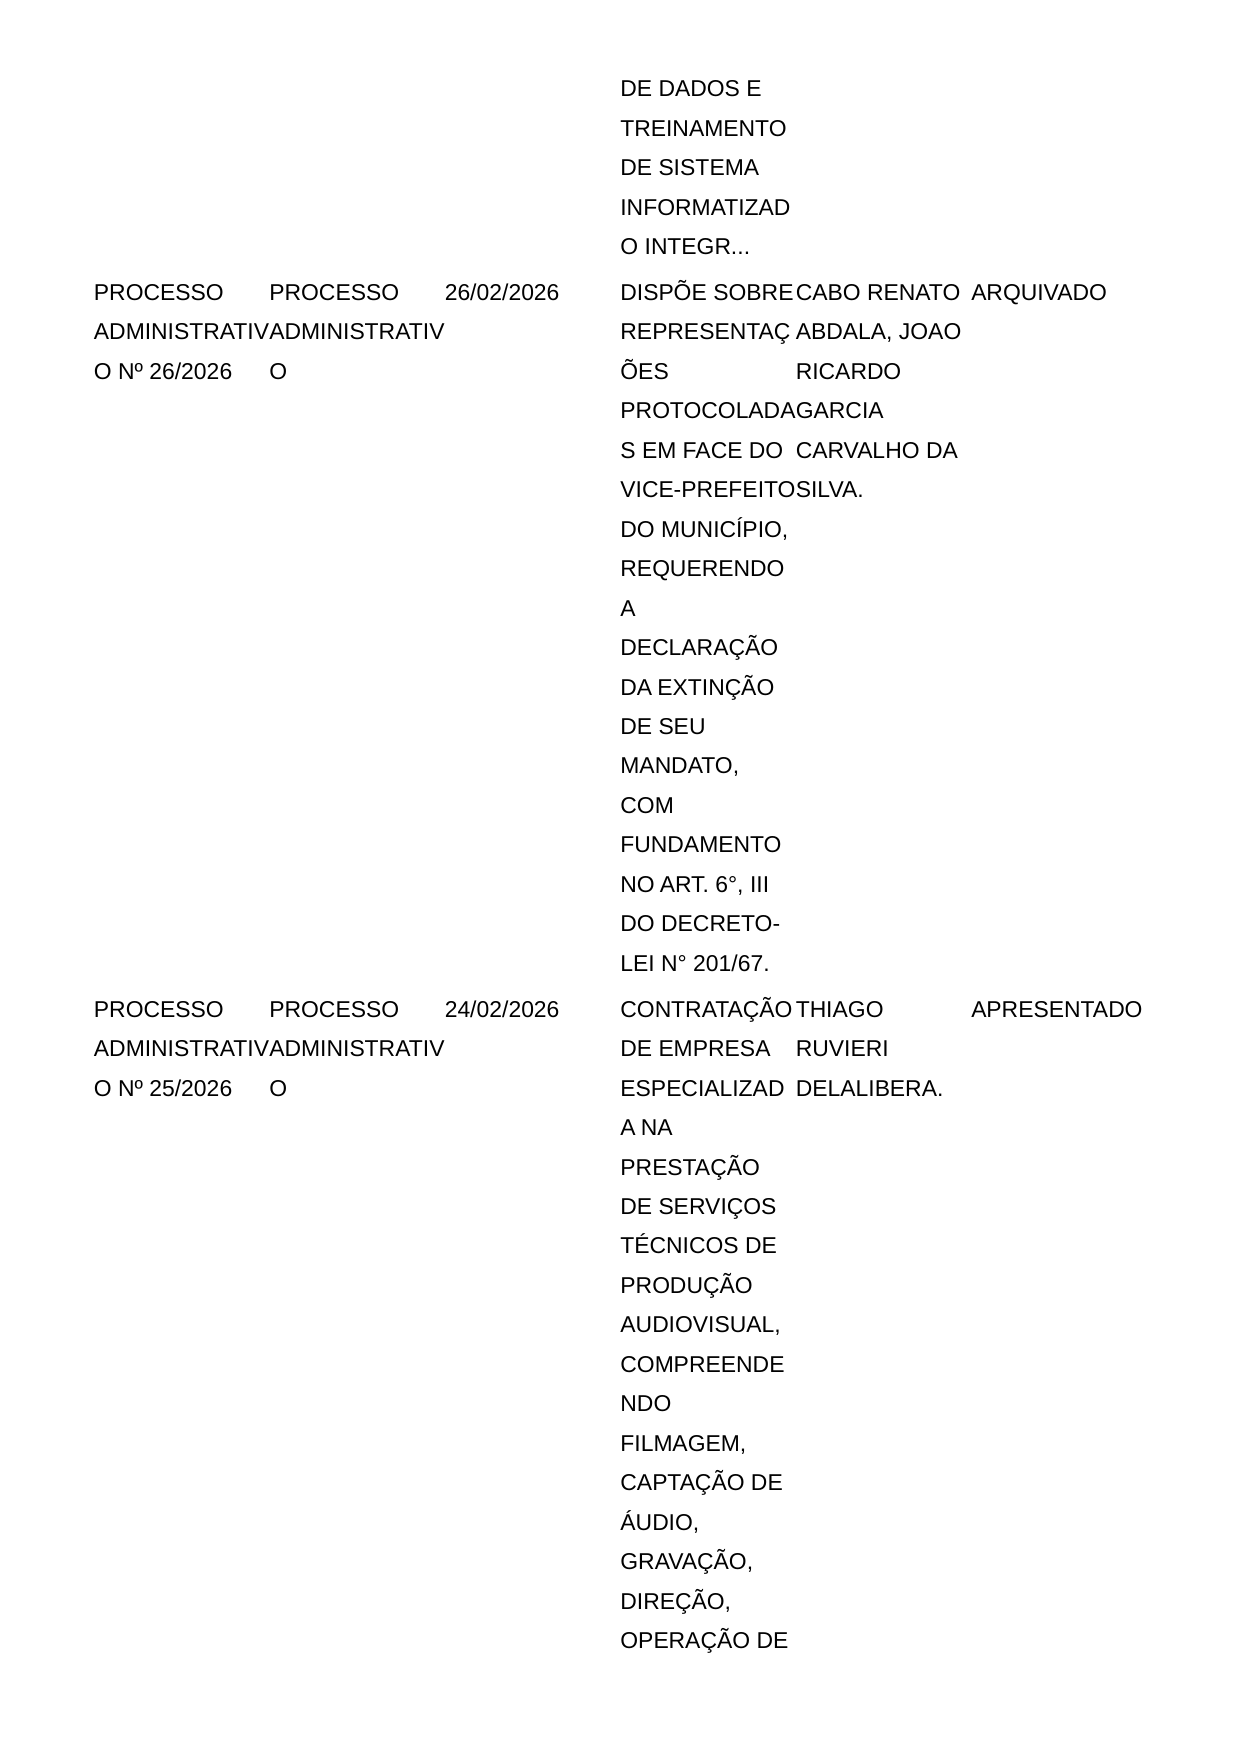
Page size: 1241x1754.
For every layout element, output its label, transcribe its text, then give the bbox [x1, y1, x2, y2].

table_cell 26/02/2026 [445, 279, 620, 996]
table_cell CONTRATAÇÃO DE EMPRESA ESPECIALIZADA NA PRESTAÇÃO DE SERVIÇOS TÉCNICOS DE PRODUÇÃO AUDIOVISUAL, COMPREENDENDO FILMAGEM, CAPTAÇÃO DE ÁUDIO, GRAVAÇÃO, DIREÇÃO, OPERAÇÃO DE [620, 996, 796, 1653]
table_cell [445, 75, 620, 279]
table_cell 24/02/2026 [445, 996, 620, 1653]
table_cell PROCESSO ADMINISTRATIVO Nº 25/2026 [94, 996, 269, 1653]
table_cell PROCESSO ADMINISTRATIVO [269, 996, 444, 1653]
table_cell [94, 75, 269, 279]
table_cell PROCESSO ADMINISTRATIVO [269, 279, 444, 996]
table_cell [971, 75, 1146, 279]
table_cell DE DADOS E TREINAMENTO DE SISTEMA INFORMATIZADO INTEGR... [620, 75, 796, 279]
table_cell PROCESSO ADMINISTRATIVO Nº 26/2026 [94, 279, 269, 996]
table_cell APRESENTADO [971, 996, 1146, 1653]
table_cell DISPÕE SOBRE REPRESENTAÇÕES PROTOCOLADAS EM FACE DO VICE-PREFEITO DO MUNICÍPIO, REQUERENDO A DECLARAÇÃO DA EXTINÇÃO DE SEU MANDATO, COM FUNDAMENTO NO ART. 6°, III DO DECRETO-LEI N° 201/67. [620, 279, 796, 996]
table_cell CABO RENATO ABDALA, JOAO RICARDO GARCIA CARVALHO DA SILVA. [796, 279, 971, 996]
table_cell THIAGO RUVIERI DELALIBERA. [796, 996, 971, 1653]
table_cell ARQUIVADO [971, 279, 1146, 996]
table_cell [796, 75, 971, 279]
table_cell [269, 75, 444, 279]
